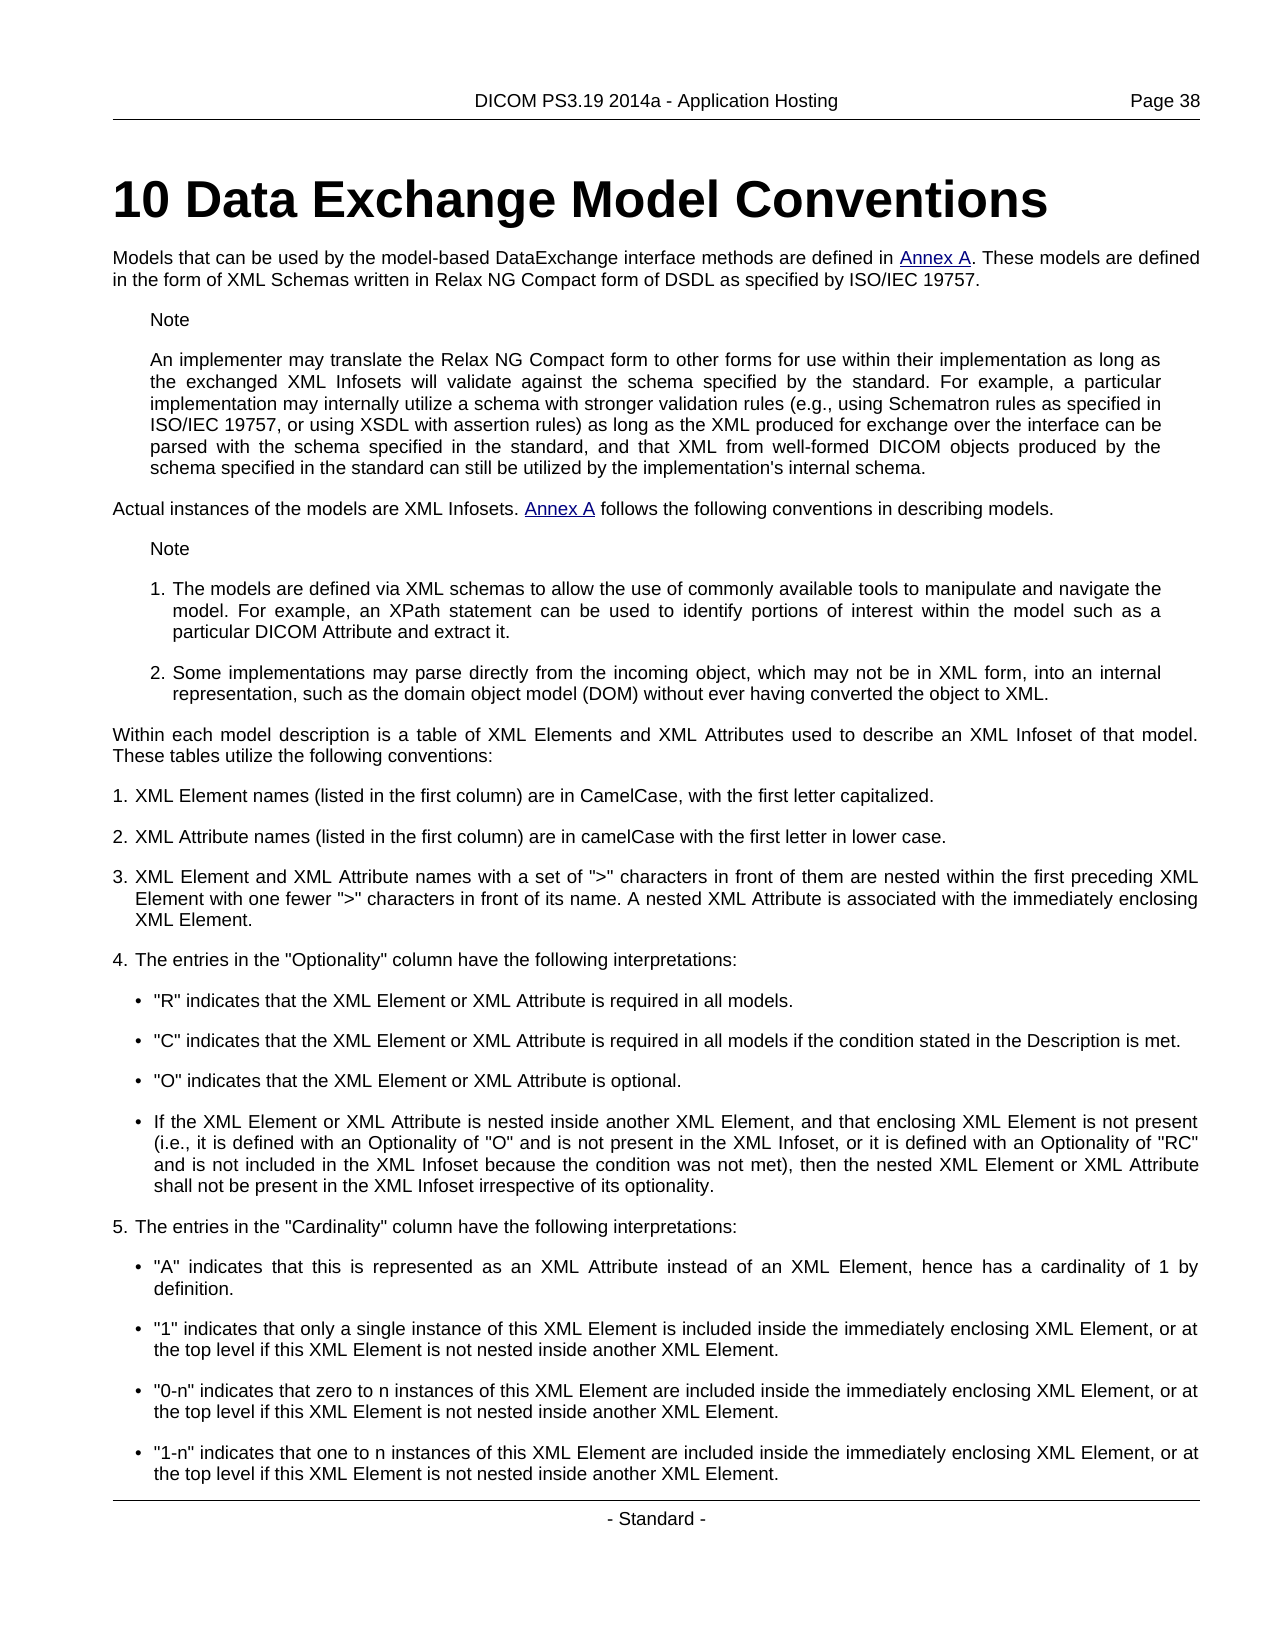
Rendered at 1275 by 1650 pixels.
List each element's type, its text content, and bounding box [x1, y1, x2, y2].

text 10 Data Exchange Model Conventions [112, 169, 1200, 228]
list If the XML Element or XML Attribute is nested inside another XML Element, and that enclosing XML Element is not present (i.e., it is defined with an Optionality of "O" and is not present in the XML Infoset, or it is defined with an Optionality of "RC" and is not included in the XML Infoset because the condition was not met), then the nested XML Element or XML Attribute shall not be present in the XML Infoset irrespective of its optionality. [135, 1111, 1200, 1197]
list The models are defined via XML schemas to allow the use of commonly available tools to manipulate and navigate the model. For example, an XPath statement can be used to identify portions of interest within the model such as a particular DICOM Attribute and extract it. [150, 578, 1162, 643]
list "R" indicates that the XML Element or XML Attribute is required in all models. [135, 989, 1200, 1011]
list "C" indicates that the XML Element or XML Attribute is required in all models if the condition stated in the Description is met. [135, 1030, 1200, 1051]
list The entries in the "Optionality" column have the following interpretations: [112, 949, 1200, 971]
list "1-n" indicates that one to n instances of this XML Element are included inside the immediately enclosing XML Element, or at the top level if this XML Element is not nested inside another XML Element. [135, 1441, 1200, 1484]
list "O" indicates that the XML Element or XML Attribute is optional. [135, 1070, 1200, 1092]
text Actual instances of the models are XML Infosets. Annex A follows the following conventions in describing models. [112, 497, 1200, 519]
text Within each model description is a table of XML Elements and XML Attributes used to describe an XML Infoset of that model. These tables utilize the following conventions: [112, 723, 1200, 766]
text Note [150, 538, 1162, 559]
list XML Element names (listed in the first column) are in CamelCase, with the first letter capitalized. [112, 785, 1200, 807]
text Note [150, 309, 1162, 331]
list "1" indicates that only a single instance of this XML Element is included inside the immediately enclosing XML Element, or at the top level if this XML Element is not nested inside another XML Element. [135, 1318, 1200, 1361]
list "A" indicates that this is represented as an XML Attribute instead of an XML Element, hence has a cardinality of 1 by definition. [135, 1256, 1200, 1299]
text An implementer may translate the Relax NG Compact form to other forms for use within their implementation as long as the exchanged XML Infosets will validate against the schema specified by the standard. For example, a particular implementation may internally utilize a schema with stronger validation rules (e.g., using Schematron rules as specified in ISO/IEC 19757, or using XSDL with assertion rules) as long as the XML produced for exchange over the interface can be parsed with the schema specified in the standard, and that XML from well-formed DICOM objects produced by the schema specified in the standard can still be utilized by the implementation's internal schema. [150, 349, 1162, 479]
list The entries in the "Cardinality" column have the following interpretations: [112, 1216, 1200, 1237]
list "0-n" indicates that zero to n instances of this XML Element are included inside the immediately enclosing XML Element, or at the top level if this XML Element is not nested inside another XML Element. [135, 1379, 1200, 1423]
text Models that can be used by the model-based DataExchange interface methods are defined in Annex A. These models are defined in the form of XML Schemas written in Relax NG Compact form of DSDL as specified by ISO/IEC 19757. [112, 247, 1200, 290]
list XML Attribute names (listed in the first column) are in camelCase with the first letter in lower case. [112, 826, 1200, 847]
list XML Element and XML Attribute names with a set of ">" characters in front of them are nested within the first preceding XML Element with one fewer ">" characters in front of its name. A nested XML Attribute is associated with the immediately enclosing XML Element. [112, 866, 1200, 931]
list Some implementations may parse directly from the incoming object, which may not be in XML form, into an internal representation, such as the domain object model (DOM) without ever having converted the object to XML. [150, 661, 1162, 704]
